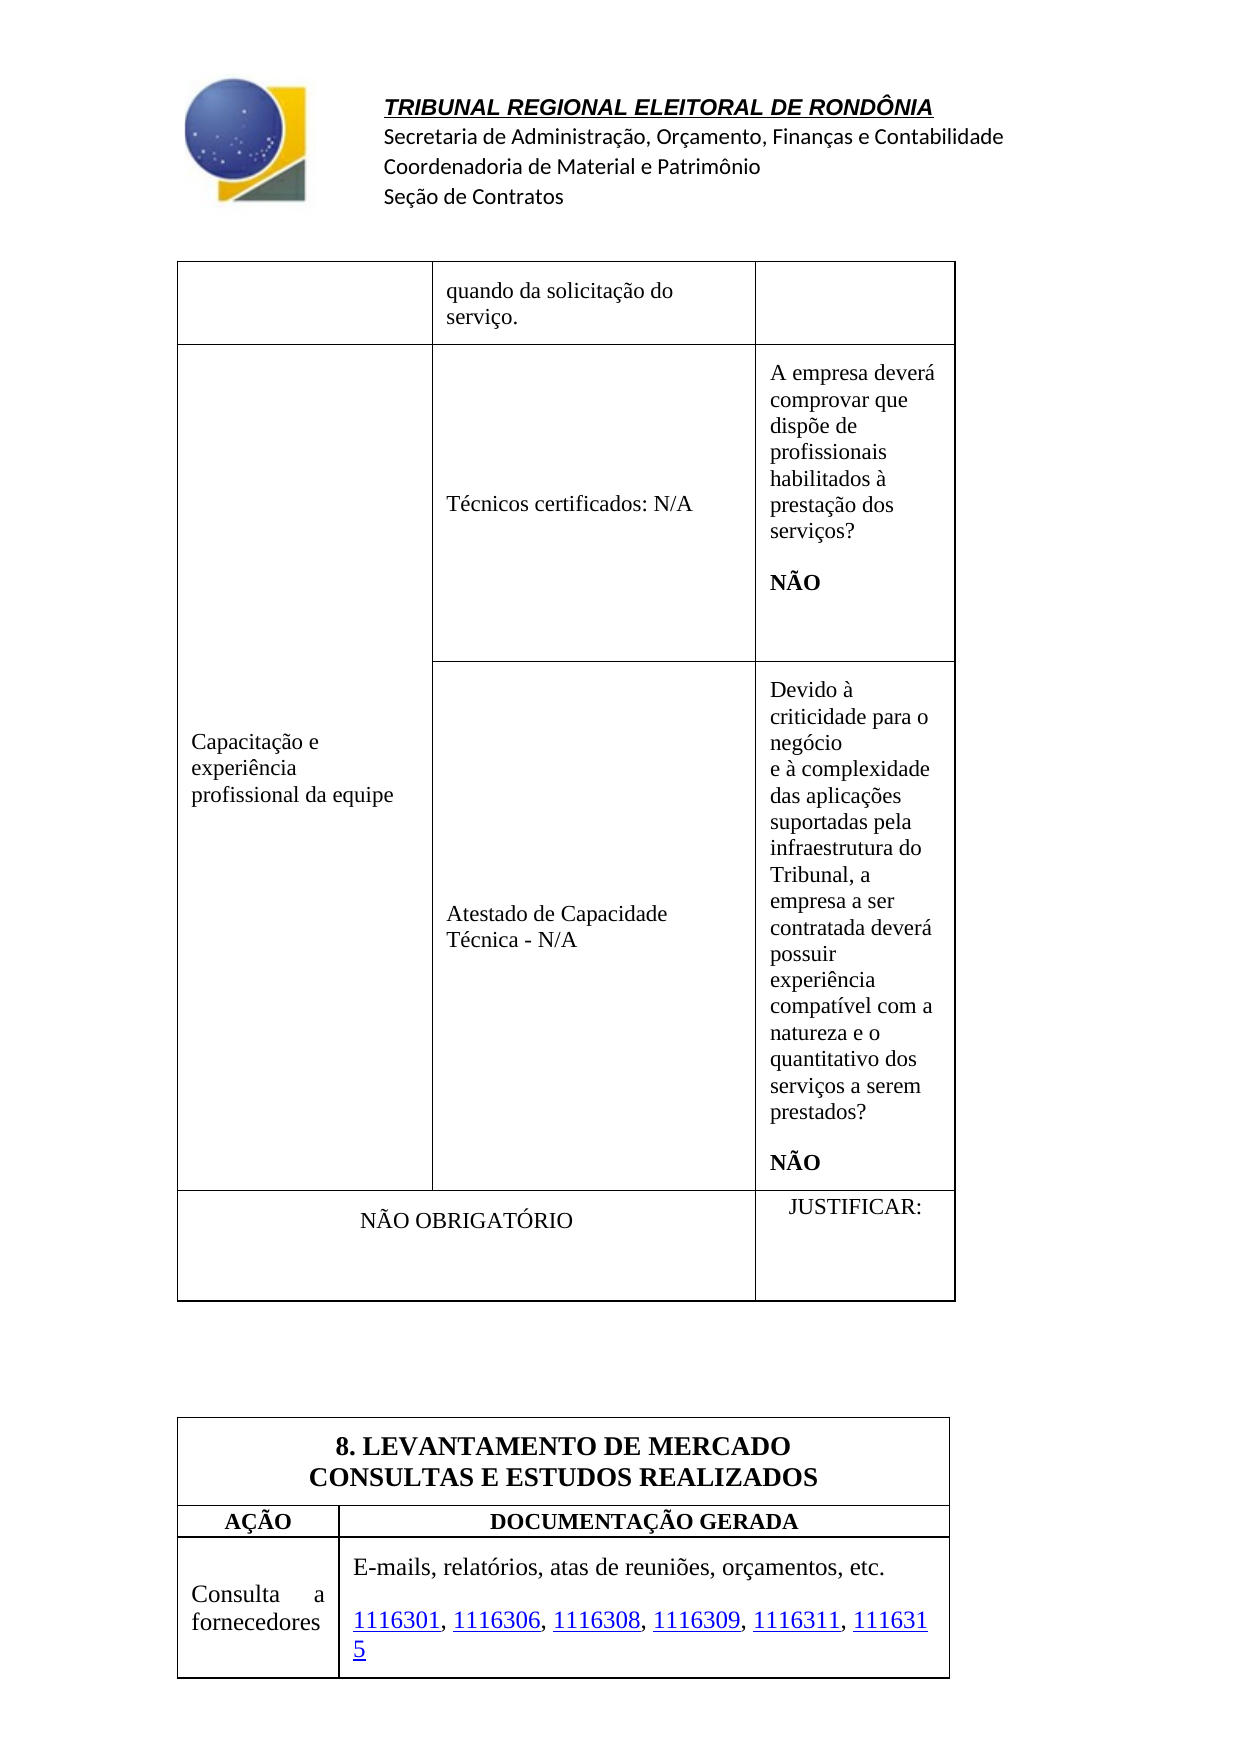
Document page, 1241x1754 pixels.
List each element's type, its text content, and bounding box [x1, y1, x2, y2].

table_cell Capacitação e experiência profissional da equipe [178, 345, 432, 1190]
table_cell NÃO OBRIGATÓRIO [178, 1191, 755, 1300]
table_cell quando da solicitação do serviço. [433, 262, 755, 343]
table_cell [178, 262, 432, 343]
table_cell A empresa deverá comprovar que dispõe de profissionais habilitados à prestação dos serviços? NÃO [756, 345, 954, 661]
table_cell AÇÃO [178, 1506, 338, 1536]
table_header 8. LEVANTAMENTO DE MERCADO CONSULTAS E ESTUDOS REALIZADOS [178, 1418, 949, 1505]
table_cell Técnicos certificados: N/A [433, 345, 755, 661]
table_cell Consulta a fornecedores [178, 1538, 338, 1677]
table_cell Atestado de Capacidade Técnica - N/A [433, 662, 755, 1190]
table_cell DOCUMENTAÇÃO GERADA [340, 1506, 949, 1536]
table_cell E-mails, relatórios, atas de reuniões, orçamentos, etc. 1116301, 1116306, 1116308, 1116309, 1116311, 1116315 [340, 1538, 949, 1677]
table_cell JUSTIFICAR: [756, 1191, 954, 1300]
table_cell Devido à criticidade para o negócio e à complexidade das aplicações suportadas pela infraestrutura do Tribunal, a empresa a ser contratada deverá possuir experiência compatível com a natureza e o quantitativo dos serviços a serem prestados? NÃO [756, 662, 954, 1190]
table_cell [756, 262, 954, 343]
